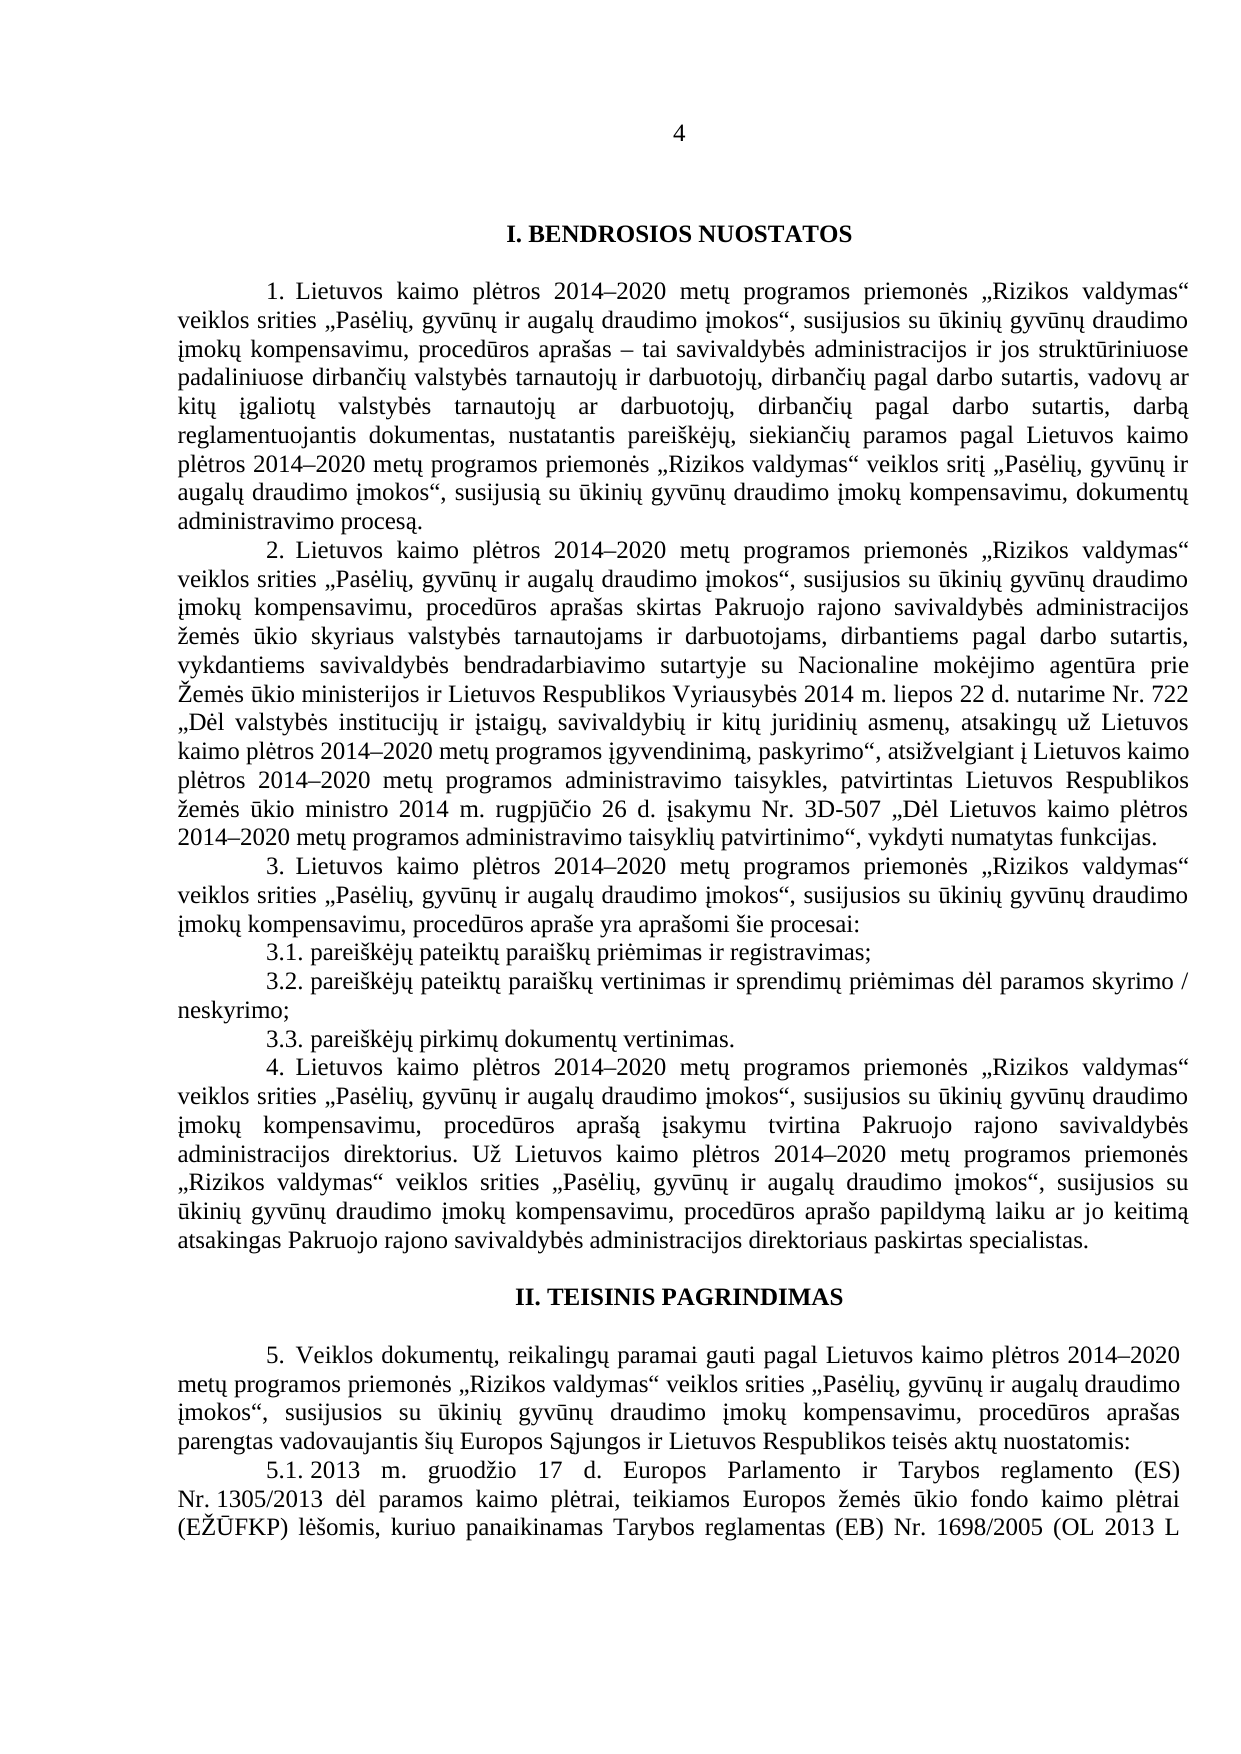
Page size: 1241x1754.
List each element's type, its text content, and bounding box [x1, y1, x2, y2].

text 3. Lietuvos kaimo plėtros 2014–2020 metų programos priemonės „Rizikos valdymas“ veiklos srities „Pasėlių, gyvūnų ir augalų draudimo įmokos“, susijusios su ūkinių gyvūnų draudimo įmokų kompensavimu, procedūros apraše yra aprašomi šie procesai: [177, 851, 1190, 937]
text 1. Lietuvos kaimo plėtros 2014–2020 metų programos priemonės „Rizikos valdymas“ veiklos srities „Pasėlių, gyvūnų ir augalų draudimo įmokos“, susijusios su ūkinių gyvūnų draudimo įmokų kompensavimu, procedūros aprašas – tai savivaldybės administracijos ir jos struktūriniuose padaliniuose dirbančių valstybės tarnautojų ir darbuotojų, dirbančių pagal darbo sutartis, vadovų ar kitų įgaliotų valstybės tarnautojų ar darbuotojų, dirbančių pagal darbo sutartis, darbą reglamentuojantis dokumentas, nustatantis pareiškėjų, siekiančių paramos pagal Lietuvos kaimo plėtros 2014–2020 metų programos priemonės „Rizikos valdymas“ veiklos sritį „Pasėlių, gyvūnų ir augalų draudimo įmokos“, susijusią su ūkinių gyvūnų draudimo įmokų kompensavimu, dokumentų administravimo procesą. [177, 276, 1190, 535]
text II. TEISINIS PAGRINDIMAS [177, 1282, 1181, 1311]
text 3.2. pareiškėjų pateiktų paraiškų vertinimas ir sprendimų priėmimas dėl paramos skyrimo / neskyrimo; [177, 966, 1190, 1024]
text I. BENDROSIOS NUOSTATOS [177, 219, 1181, 247]
text 3.1. pareiškėjų pateiktų paraiškų priėmimas ir registravimas; [177, 937, 1190, 966]
text 2. Lietuvos kaimo plėtros 2014–2020 metų programos priemonės „Rizikos valdymas“ veiklos srities „Pasėlių, gyvūnų ir augalų draudimo įmokos“, susijusios su ūkinių gyvūnų draudimo įmokų kompensavimu, procedūros aprašas skirtas Pakruojo rajono savivaldybės administracijos žemės ūkio skyriaus valstybės tarnautojams ir darbuotojams, dirbantiems pagal darbo sutartis, vykdantiems savivaldybės bendradarbiavimo sutartyje su Nacionaline mokėjimo agentūra prie Žemės ūkio ministerijos ir Lietuvos Respublikos Vyriausybės 2014 m. liepos 22 d. nutarime Nr. 722 „Dėl valstybės institucijų ir įstaigų, savivaldybių ir kitų juridinių asmenų, atsakingų už Lietuvos kaimo plėtros 2014–2020 metų programos įgyvendinimą, paskyrimo“, atsižvelgiant į Lietuvos kaimo plėtros 2014–2020 metų programos administravimo taisykles, patvirtintas Lietuvos Respublikos žemės ūkio ministro 2014 m. rugpjūčio 26 d. įsakymu Nr. 3D-507 „Dėl Lietuvos kaimo plėtros 2014–2020 metų programos administravimo taisyklių patvirtinimo“, vykdyti numatytas funkcijas. [177, 535, 1190, 851]
text 4. Lietuvos kaimo plėtros 2014–2020 metų programos priemonės „Rizikos valdymas“ veiklos srities „Pasėlių, gyvūnų ir augalų draudimo įmokos“, susijusios su ūkinių gyvūnų draudimo įmokų kompensavimu, procedūros aprašą įsakymu tvirtina Pakruojo rajono savivaldybės administracijos direktorius. Už Lietuvos kaimo plėtros 2014–2020 metų programos priemonės „Rizikos valdymas“ veiklos srities „Pasėlių, gyvūnų ir augalų draudimo įmokos“, susijusios su ūkinių gyvūnų draudimo įmokų kompensavimu, procedūros aprašo papildymą laiku ar jo keitimą atsakingas Pakruojo rajono savivaldybės administracijos direktoriaus paskirtas specialistas. [177, 1052, 1190, 1254]
text 3.3. pareiškėjų pirkimų dokumentų vertinimas. [177, 1024, 1190, 1052]
text 5. Veiklos dokumentų, reikalingų paramai gauti pagal Lietuvos kaimo plėtros 2014–2020 metų programos priemonės „Rizikos valdymas“ veiklos srities „Pasėlių, gyvūnų ir augalų draudimo įmokos“, susijusios su ūkinių gyvūnų draudimo įmokų kompensavimu, procedūros aprašas parengtas vadovaujantis šių Europos Sąjungos ir Lietuvos Respublikos teisės aktų nuostatomis: [177, 1340, 1181, 1455]
text 5.1. 2013 m. gruodžio 17 d. Europos Parlamento ir Tarybos reglamento (ES) Nr. 1305/2013 dėl paramos kaimo plėtrai, teikiamos Europos žemės ūkio fondo kaimo plėtrai (EŽŪFKP) lėšomis, kuriuo panaikinamas Tarybos reglamentas (EB) Nr. 1698/2005 (OL 2013 L [177, 1455, 1181, 1541]
